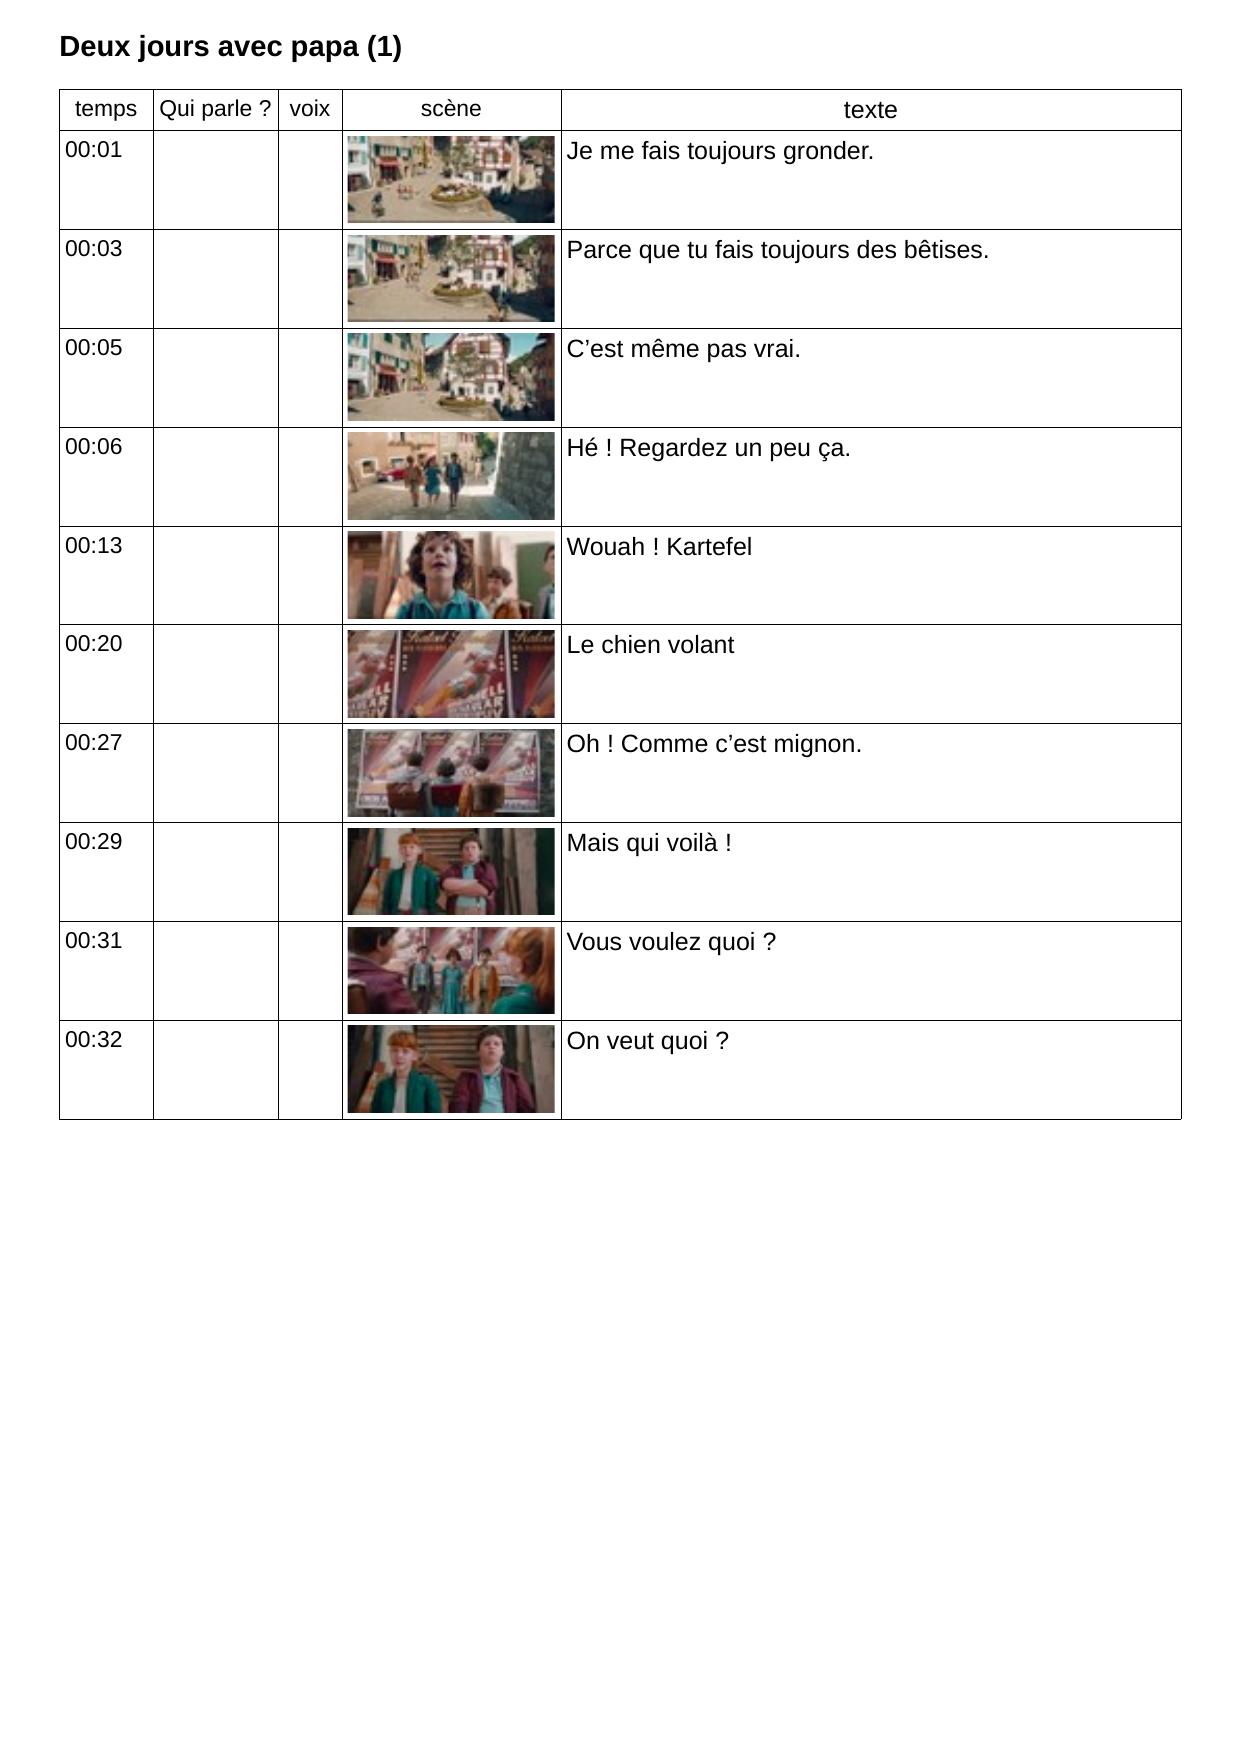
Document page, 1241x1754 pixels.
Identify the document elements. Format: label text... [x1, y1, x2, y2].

table_cell C’est même pas vrai. [562, 329, 1181, 427]
table_cell On veut quoi ? [562, 1021, 1181, 1119]
text Deux jours avec papa (1) [59, 29, 1181, 63]
table_cell [154, 823, 278, 921]
table_header temps [60, 90, 153, 130]
table_cell [343, 230, 561, 328]
table_cell [154, 230, 278, 328]
picture [347, 531, 555, 619]
table_cell [154, 329, 278, 427]
table_cell [154, 1021, 278, 1119]
table_header voix [279, 90, 342, 130]
picture [347, 1025, 555, 1113]
table_cell 00:01 [60, 131, 153, 229]
picture [347, 729, 555, 817]
table_cell [154, 428, 278, 526]
table_cell [154, 625, 278, 723]
table_cell [343, 724, 561, 822]
table_cell [343, 329, 561, 427]
table_header texte [562, 90, 1181, 130]
table_header scène [343, 90, 561, 130]
table_cell [343, 625, 561, 723]
table_cell [279, 230, 342, 328]
table_cell [343, 428, 561, 526]
picture [347, 630, 555, 718]
picture [347, 828, 555, 915]
table_cell 00:31 [60, 922, 153, 1020]
table_cell [343, 1021, 561, 1119]
table_cell [279, 625, 342, 723]
table_cell Je me fais toujours gronder. [562, 131, 1181, 229]
table_cell [154, 922, 278, 1020]
table_cell Le chien volant [562, 625, 1181, 723]
table_cell Wouah ! Kartefel [562, 527, 1181, 624]
table_cell Mais qui voilà ! [562, 823, 1181, 921]
picture [347, 333, 555, 421]
table_header Qui parle ? [154, 90, 278, 130]
table_cell Hé ! Regardez un peu ça. [562, 428, 1181, 526]
picture [347, 235, 555, 322]
table_cell [279, 922, 342, 1020]
table_cell [279, 1021, 342, 1119]
table_cell [154, 131, 278, 229]
table_cell [154, 724, 278, 822]
table_cell [343, 527, 561, 624]
table_cell [343, 131, 561, 229]
table_cell [279, 724, 342, 822]
table_cell [279, 329, 342, 427]
table_cell 00:03 [60, 230, 153, 328]
table_cell 00:27 [60, 724, 153, 822]
table_cell 00:20 [60, 625, 153, 723]
table_cell [279, 527, 342, 624]
table_cell Parce que tu fais toujours des bêtises. [562, 230, 1181, 328]
picture [347, 136, 555, 223]
table_cell [343, 823, 561, 921]
table_cell 00:32 [60, 1021, 153, 1119]
table_cell Oh ! Comme c’est mignon. [562, 724, 1181, 822]
table_cell 00:05 [60, 329, 153, 427]
picture [347, 432, 555, 520]
table_cell 00:13 [60, 527, 153, 624]
table_cell [279, 823, 342, 921]
table_cell [154, 527, 278, 624]
picture [347, 927, 555, 1014]
table_cell Vous voulez quoi ? [562, 922, 1181, 1020]
table_cell [343, 922, 561, 1020]
table_cell 00:29 [60, 823, 153, 921]
table_cell [279, 131, 342, 229]
table_cell [279, 428, 342, 526]
table_cell 00:06 [60, 428, 153, 526]
